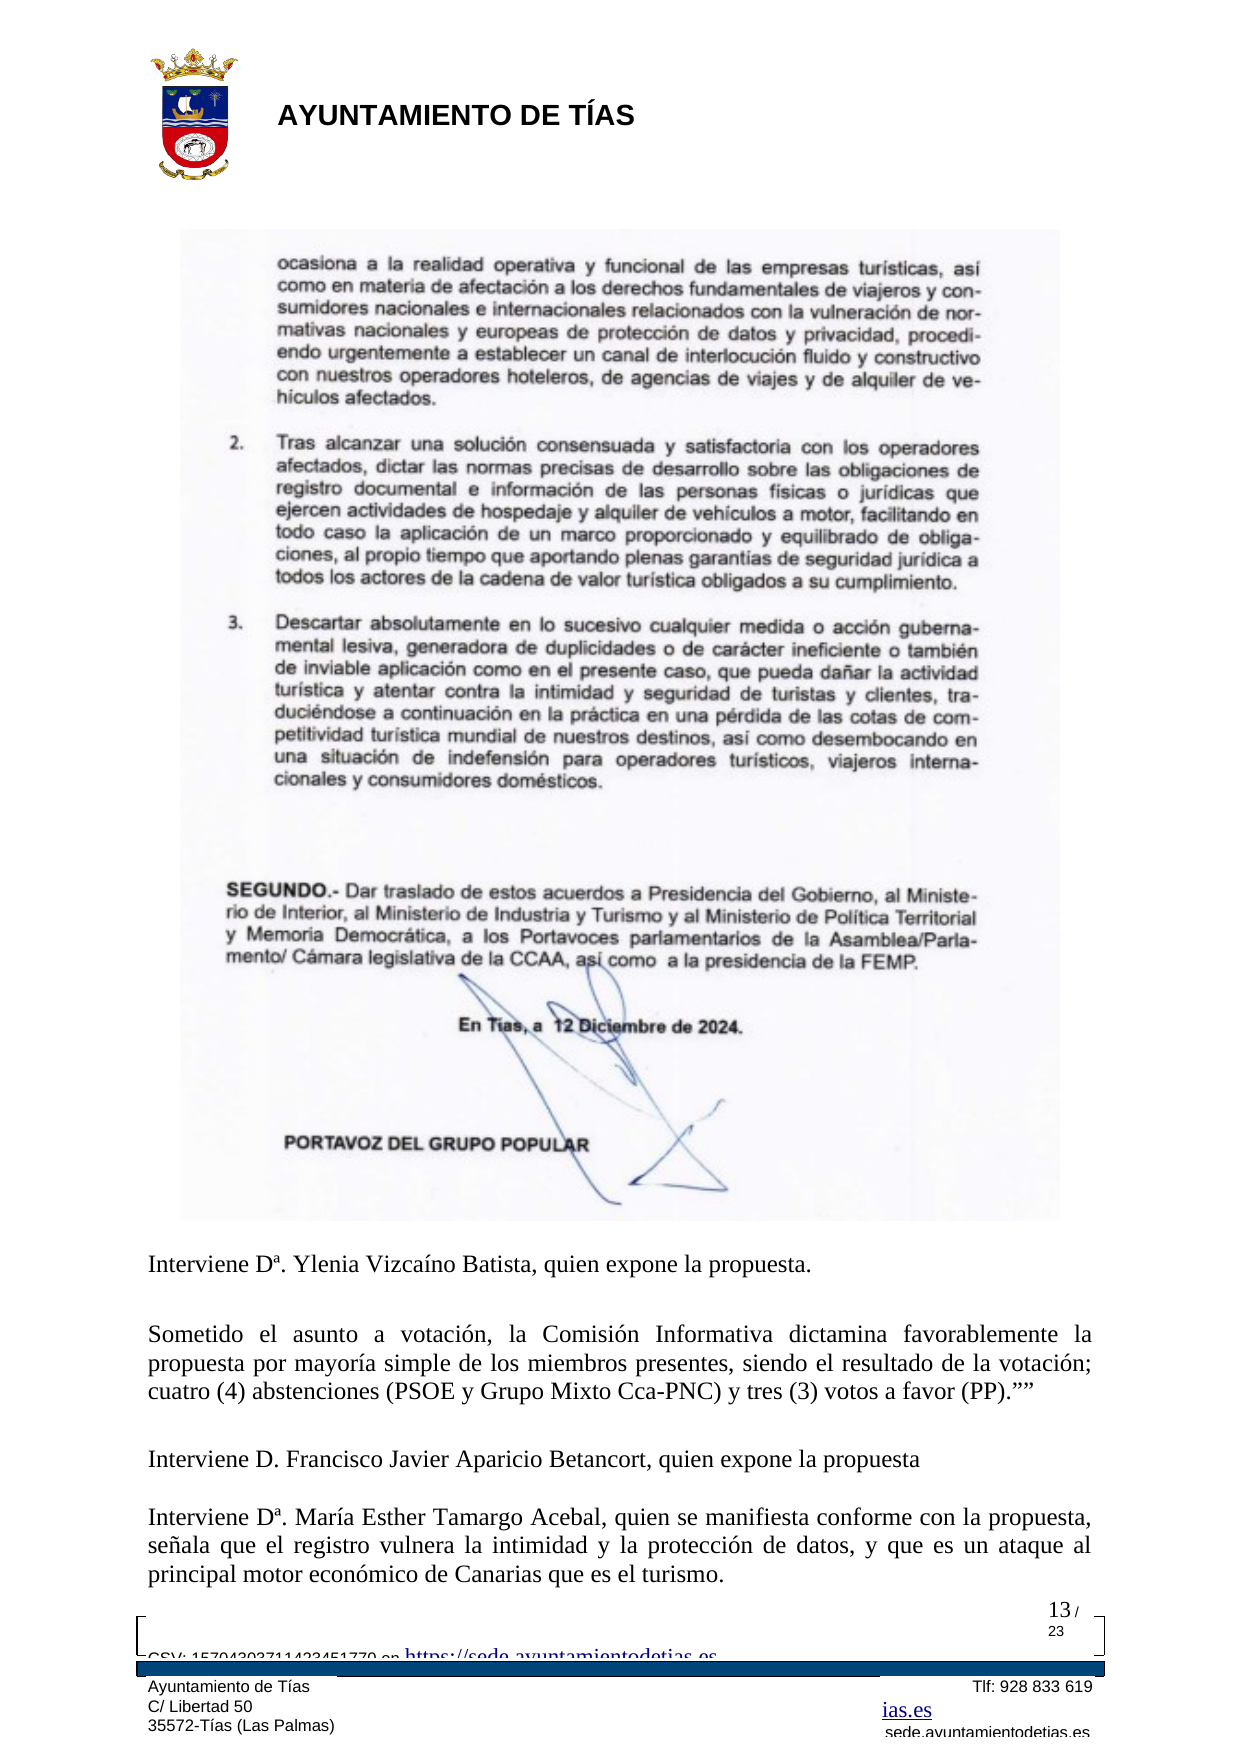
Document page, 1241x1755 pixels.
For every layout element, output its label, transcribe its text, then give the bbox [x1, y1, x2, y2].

text Interviene Dª. Ylenia Vizcaíno Batista, quien expone la propuesta. [148, 1249, 1105, 1278]
text Interviene D. Francisco Javier Aparicio Betancort, quien expone la propuesta [148, 1444, 1105, 1473]
text Interviene Dª. María Esther Tamargo Acebal, quien se manifiesta conforme con la propuesta, señala que el registro vulnera la intimidad y la protección de datos, y que es un ataque al principal motor económico de Canarias que es el turismo. [148, 1502, 1093, 1588]
text Sometido el asunto a votación, la Comisión Informativa dictamina favorablemente la propuesta por mayoría simple de los miembros presentes, siendo el resultado de la votación; cuatro (4) abstenciones (PSOE y Grupo Mixto Cca-PNC) y tres (3) votos a favor (PP).”” [148, 1319, 1093, 1405]
